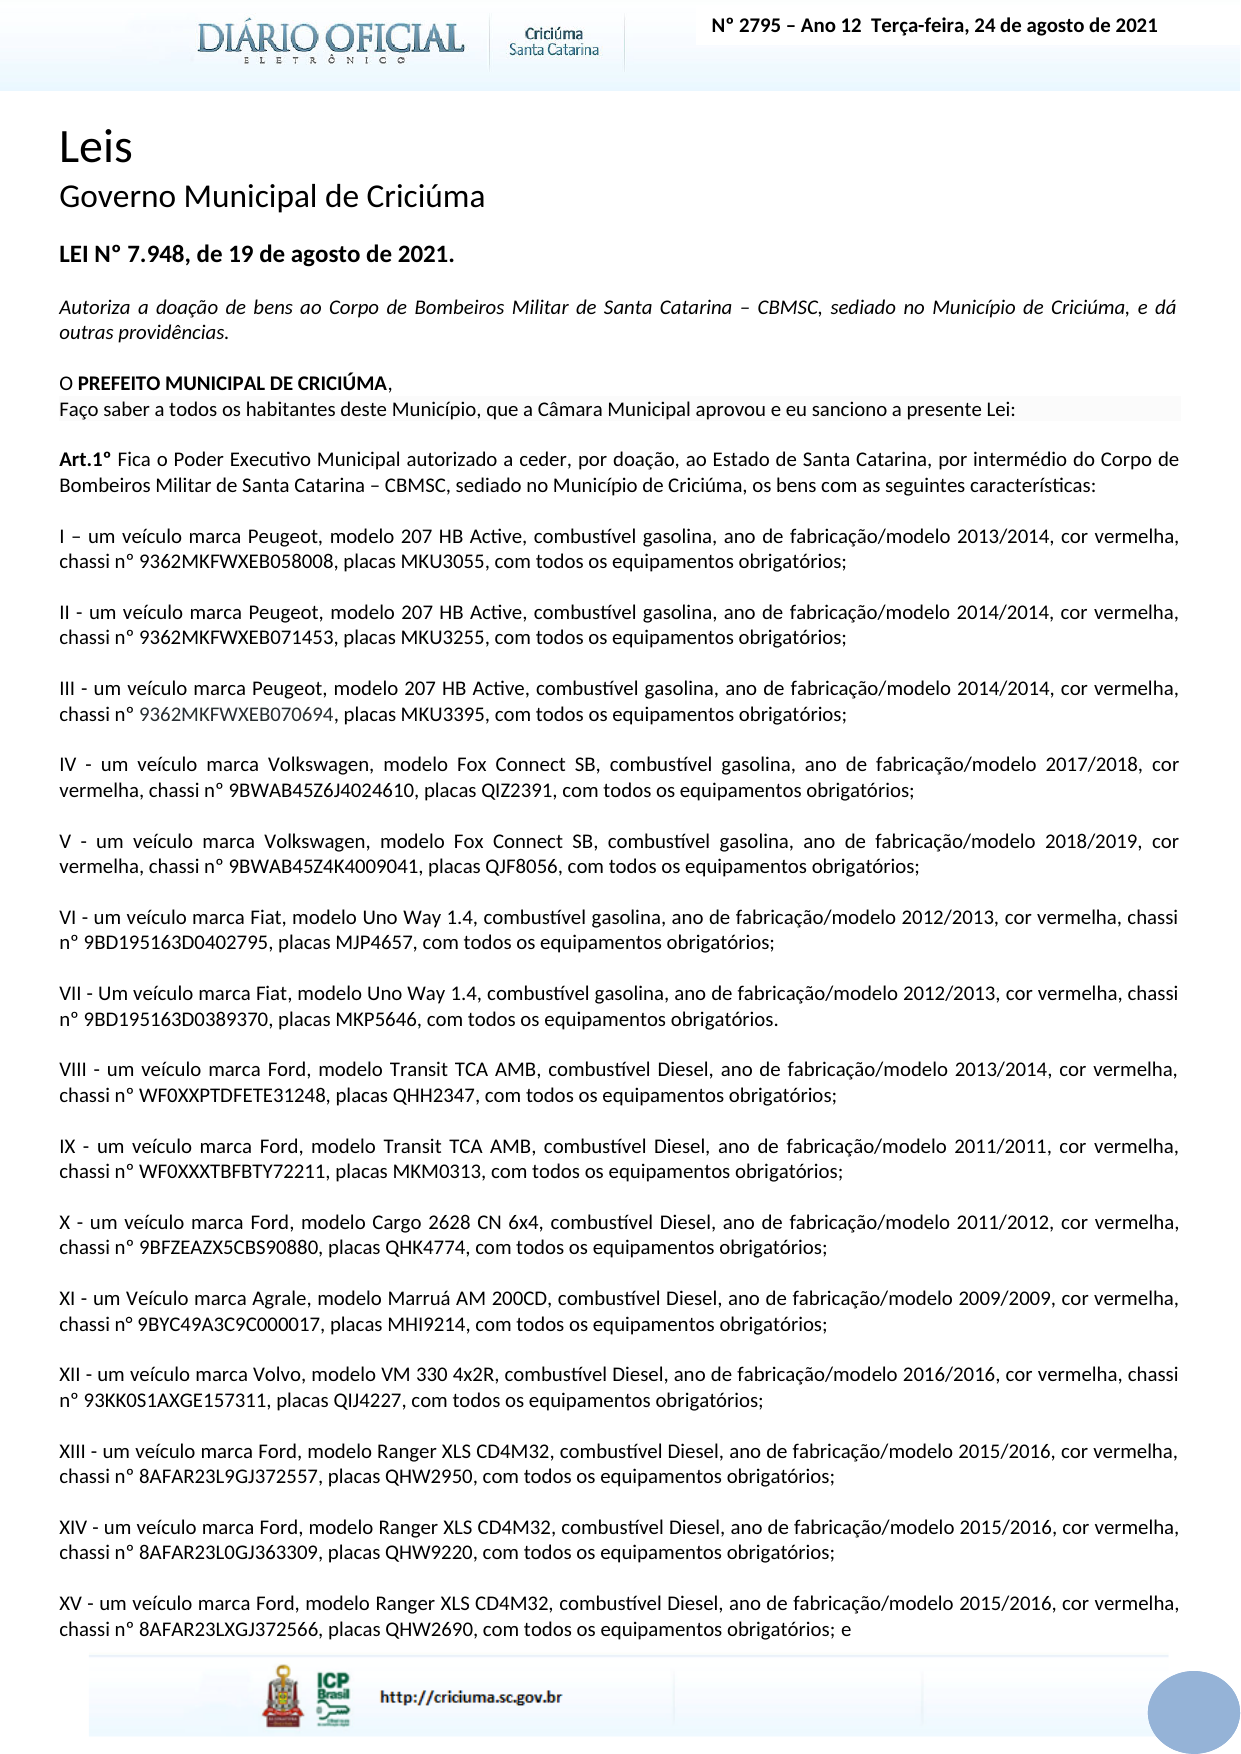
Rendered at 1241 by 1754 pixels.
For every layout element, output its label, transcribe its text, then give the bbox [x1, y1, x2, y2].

text XI - um Veículo marca Agrale, modelo Marruá AM 200CD, combustível Diesel, ano de fabricação/modelo 2009/2009, cor vermelha, chassi n° 9BYC49A3C9C000017, placas MHI9214, com todos os equipamentos obrigatórios; [59, 1285, 1181, 1336]
text LEI Nº 7.948, de 19 de agosto de 2021. [59, 238, 1181, 269]
text XII - um veículo marca Volvo, modelo VM 330 4x2R, combustível Diesel, ano de fabricação/modelo 2016/2016, cor vermelha, chassi nº 93KK0S1AXGE157311, placas QIJ4227, com todos os equipamentos obrigatórios; [59, 1362, 1181, 1412]
text III - um veículo marca Peugeot, modelo 207 HB Active, combustível gasolina, ano de fabricação/modelo 2014/2014, cor vermelha, chassi nº 9362MKFWXEB070694, placas MKU3395, com todos os equipamentos obrigatórios; [59, 675, 1181, 726]
text IV - um veículo marca Volkswagen, modelo Fox Connect SB, combustível gasolina, ano de fabricação/modelo 2017/2018, cor vermelha, chassi nº 9BWAB45Z6J4024610, placas QIZ2391, com todos os equipamentos obrigatórios; [59, 752, 1181, 802]
text XIII - um veículo marca Ford, modelo Ranger XLS CD4M32, combustível Diesel, ano de fabricação/modelo 2015/2016, cor vermelha, chassi nº 8AFAR23L9GJ372557, placas QHW2950, com todos os equipamentos obrigatórios; [59, 1438, 1181, 1489]
text VIII - um veículo marca Ford, modelo Transit TCA AMB, combustível Diesel, ano de fabricação/modelo 2013/2014, cor vermelha, chassi nº WF0XXPTDFETE31248, placas QHH2347, com todos os equipamentos obrigatórios; [59, 1057, 1181, 1107]
text XIV - um veículo marca Ford, modelo Ranger XLS CD4M32, combustível Diesel, ano de fabricação/modelo 2015/2016, cor vermelha, chassi nº 8AFAR23L0GJ363309, placas QHW9220, com todos os equipamentos obrigatórios; [59, 1514, 1181, 1565]
text Faço saber a todos os habitantes deste Município, que a Câmara Municipal aprovou e eu sanciono a presente Lei: [59, 396, 1181, 421]
text X - um veículo marca Ford, modelo Cargo 2628 CN 6x4, combustível Diesel, ano de fabricação/modelo 2011/2012, cor vermelha, chassi nº 9BFZEAZX5CBS90880, placas QHK4774, com todos os equipamentos obrigatórios; [59, 1209, 1181, 1260]
text Autoriza a doação de bens ao Corpo de Bombeiros Militar de Santa Catarina – CBMSC, sediado no Município de Criciúma, e dá outras providências. [59, 294, 1181, 345]
text Governo Municipal de Criciúma [59, 174, 1181, 215]
text Art.1º Fica o Poder Executivo Municipal autorizado a ceder, por doação, ao Estado de Santa Catarina, por intermédio do Corpo de Bombeiros Militar de Santa Catarina – CBMSC, sediado no Município de Criciúma, os bens com as seguintes características: [59, 447, 1181, 497]
text IX - um veículo marca Ford, modelo Transit TCA AMB, combustível Diesel, ano de fabricação/modelo 2011/2011, cor vermelha, chassi nº WF0XXXTBFBTY72211, placas MKM0313, com todos os equipamentos obrigatórios; [59, 1133, 1181, 1184]
text Leis [59, 116, 1181, 174]
text VI - um veículo marca Fiat, modelo Uno Way 1.4, combustível gasolina, ano de fabricação/modelo 2012/2013, cor vermelha, chassi nº 9BD195163D0402795, placas MJP4657, com todos os equipamentos obrigatórios; [59, 904, 1181, 955]
text V - um veículo marca Volkswagen, modelo Fox Connect SB, combustível gasolina, ano de fabricação/modelo 2018/2019, cor vermelha, chassi nº 9BWAB45Z4K4009041, placas QJF8056, com todos os equipamentos obrigatórios; [59, 828, 1181, 879]
text I – um veículo marca Peugeot, modelo 207 HB Active, combustível gasolina, ano de fabricação/modelo 2013/2014, cor vermelha, chassi nº 9362MKFWXEB058008, placas MKU3055, com todos os equipamentos obrigatórios; [59, 523, 1181, 574]
text II - um veículo marca Peugeot, modelo 207 HB Active, combustível gasolina, ano de fabricação/modelo 2014/2014, cor vermelha, chassi nº 9362MKFWXEB071453, placas MKU3255, com todos os equipamentos obrigatórios; [59, 599, 1181, 650]
text VII - Um veículo marca Fiat, modelo Uno Way 1.4, combustível gasolina, ano de fabricação/modelo 2012/2013, cor vermelha, chassi nº 9BD195163D0389370, placas MKP5646, com todos os equipamentos obrigatórios. [59, 980, 1181, 1031]
text XV - um veículo marca Ford, modelo Ranger XLS CD4M32, combustível Diesel, ano de fabricação/modelo 2015/2016, cor vermelha, chassi nº 8AFAR23LXGJ372566, placas QHW2690, com todos os equipamentos obrigatórios; e [59, 1590, 1181, 1641]
text O PREFEITO MUNICIPAL DE CRICIÚMA, [59, 370, 1181, 396]
